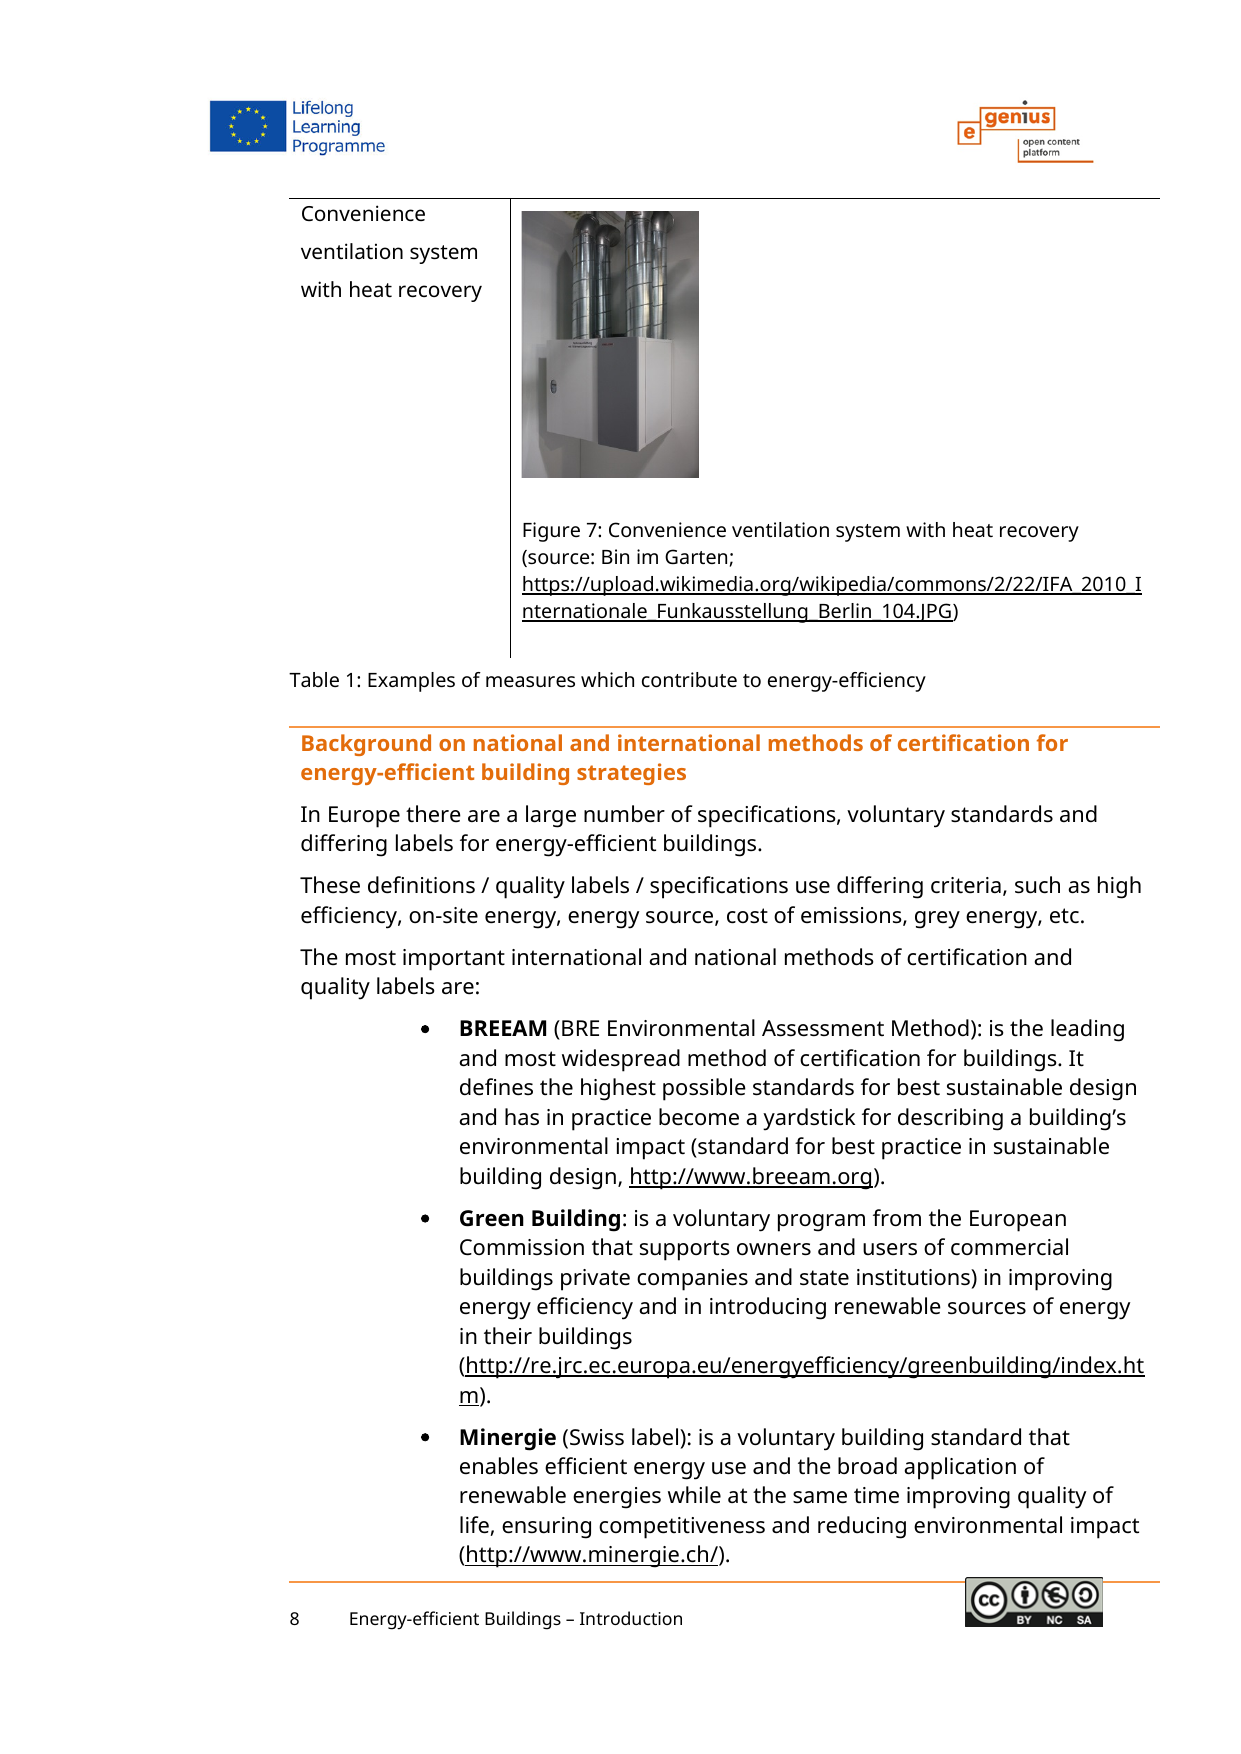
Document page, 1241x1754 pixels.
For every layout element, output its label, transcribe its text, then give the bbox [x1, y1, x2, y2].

table_cell Figure 7: Convenience ventilation system with heat recovery (source: Bin im Garten; https://upload.wikimedia.org/wikipedia/commons/2/22/IFA_2010_Internationale_Funkausstellung_Berlin_104.JPG) [511, 199, 1160, 658]
text Table 1: Examples of measures which contribute to energy-efficiency [289, 666, 1119, 693]
table_header Background on national and international methods of certification for energy-efficient building strategies In Europe there are a large number of specifications, voluntary standards and differing labels for energy-efficient buildings. These definitions / quality labels / specifications use differing criteria, such as high efficiency, on-site energy, energy source, cost of emissions, grey energy, etc. The most important international and national methods of certification and quality labels are: BREEAM (BRE Environmental Assessment Method): is the leading and most widespread method of certification for buildings. It defines the highest possible standards for best sustainable design and has in practice become a yardstick for describing a building’s environmental impact (standard for best practice in sustainable building design, http://www.breeam.org). Green Building: is a voluntary program from the European Commission that supports owners and users of commercial buildings private companies and state institutions) in improving energy efficiency and in introducing renewable sources of energy in their buildings (http://re.jrc.ec.europa.eu/energyefficiency/greenbuilding/index.htm). Minergie (Swiss label): is a voluntary building standard that enables efficient energy use and the broad application of renewable energies while at the same time improving quality of life, ensuring competitiveness and reducing environmental impact (http://www.minergie.ch/). Leed (Leadership in Energy and Environmental Design): is a system of classification for ecological building developed by the U.S. Green Building Council in 1998. It defines a range of standards for environmentally friendly, resource-conserving and sustainable building (http://www.leed.net/http://www.leed.net/) [289, 728, 1160, 1581]
table_cell Convenience ventilation system with heat recovery [289, 199, 510, 658]
